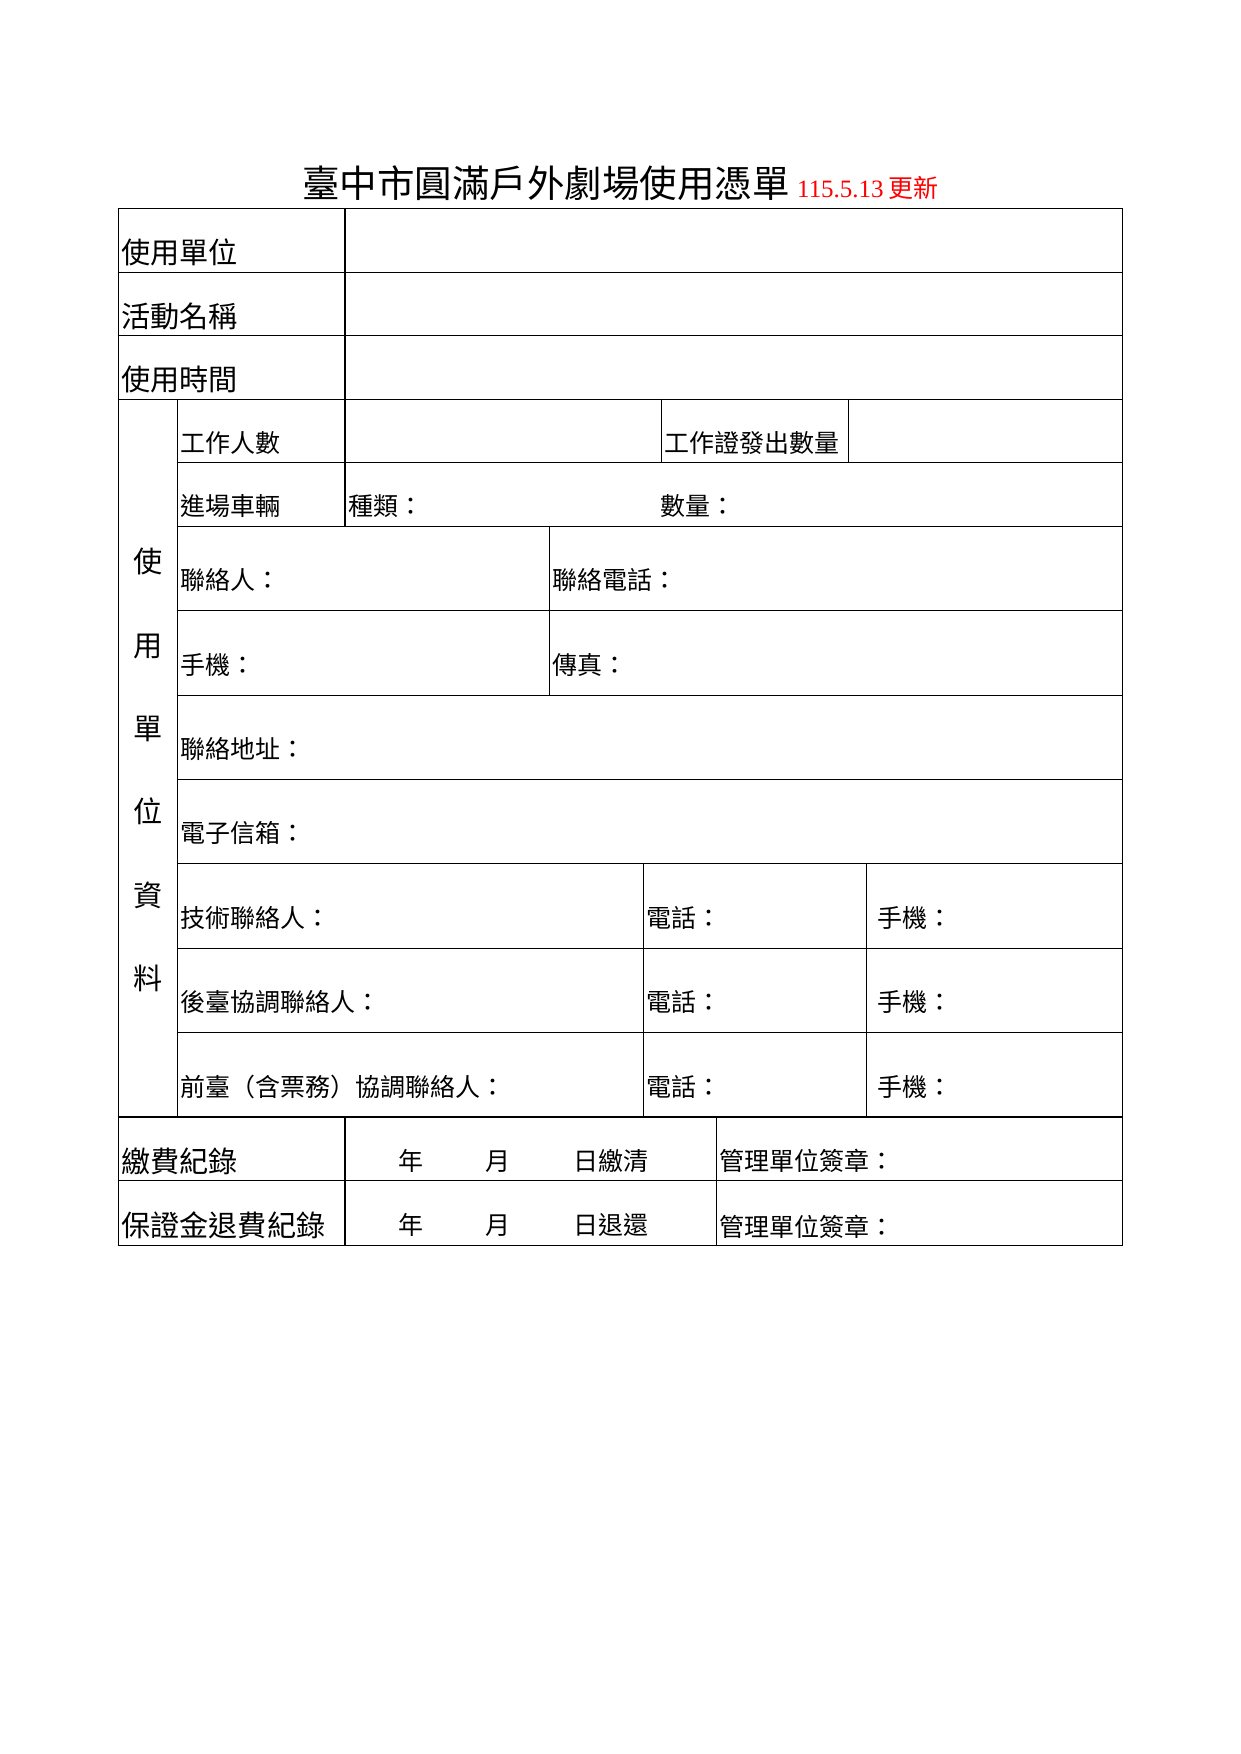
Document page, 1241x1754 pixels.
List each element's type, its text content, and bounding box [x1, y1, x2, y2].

table_cell 使用單位 [119, 209, 344, 272]
table_cell 種類： 數量： [346, 463, 1122, 526]
table_cell 活動名稱 [119, 273, 344, 335]
table_cell [346, 336, 1122, 399]
table_cell 工作人數 [178, 400, 344, 462]
table_cell 年 月 日退還 [346, 1181, 716, 1244]
table_cell [346, 273, 1122, 335]
table_cell 電話： [644, 864, 866, 948]
table_cell 技術聯絡人： [178, 864, 643, 948]
table_cell 電子信箱： [178, 780, 1122, 863]
table_cell [346, 400, 661, 462]
table_cell 管理單位簽章： [717, 1118, 1122, 1180]
table_cell 後臺協調聯絡人： [178, 949, 643, 1032]
table_cell 手機： [867, 1033, 1122, 1116]
table_cell 手機： [867, 864, 1122, 948]
table_cell 手機： [178, 611, 549, 694]
table_cell 繳費紀錄 [119, 1118, 344, 1180]
table_cell 保證金退費紀錄 [119, 1181, 344, 1244]
table_cell 聯絡電話： [550, 527, 1122, 610]
table_cell 傳真： [550, 611, 1122, 694]
table_header 臺中市圓滿戶外劇場使用憑單115.5.13更新 [118, 134, 1122, 208]
table_cell 管理單位簽章： [717, 1181, 1122, 1244]
table_cell 年 月 日繳清 [346, 1118, 716, 1180]
table_cell 聯絡人： [178, 527, 549, 610]
table_cell [346, 209, 1122, 272]
table_cell 手機： [867, 949, 1122, 1032]
table_cell 聯絡地址： [178, 696, 1122, 779]
table_cell 進場車輛 [178, 463, 344, 526]
table_cell 前臺（含票務）協調聯絡人： [178, 1033, 643, 1116]
table_cell 使 用 單 位 資 料 [119, 400, 177, 1116]
table_cell 工作證發出數量 [662, 400, 848, 462]
table_cell 使用時間 [119, 336, 344, 399]
table_cell 電話： [644, 949, 866, 1032]
table_cell [849, 400, 1122, 462]
table_cell 電話： [644, 1033, 866, 1116]
